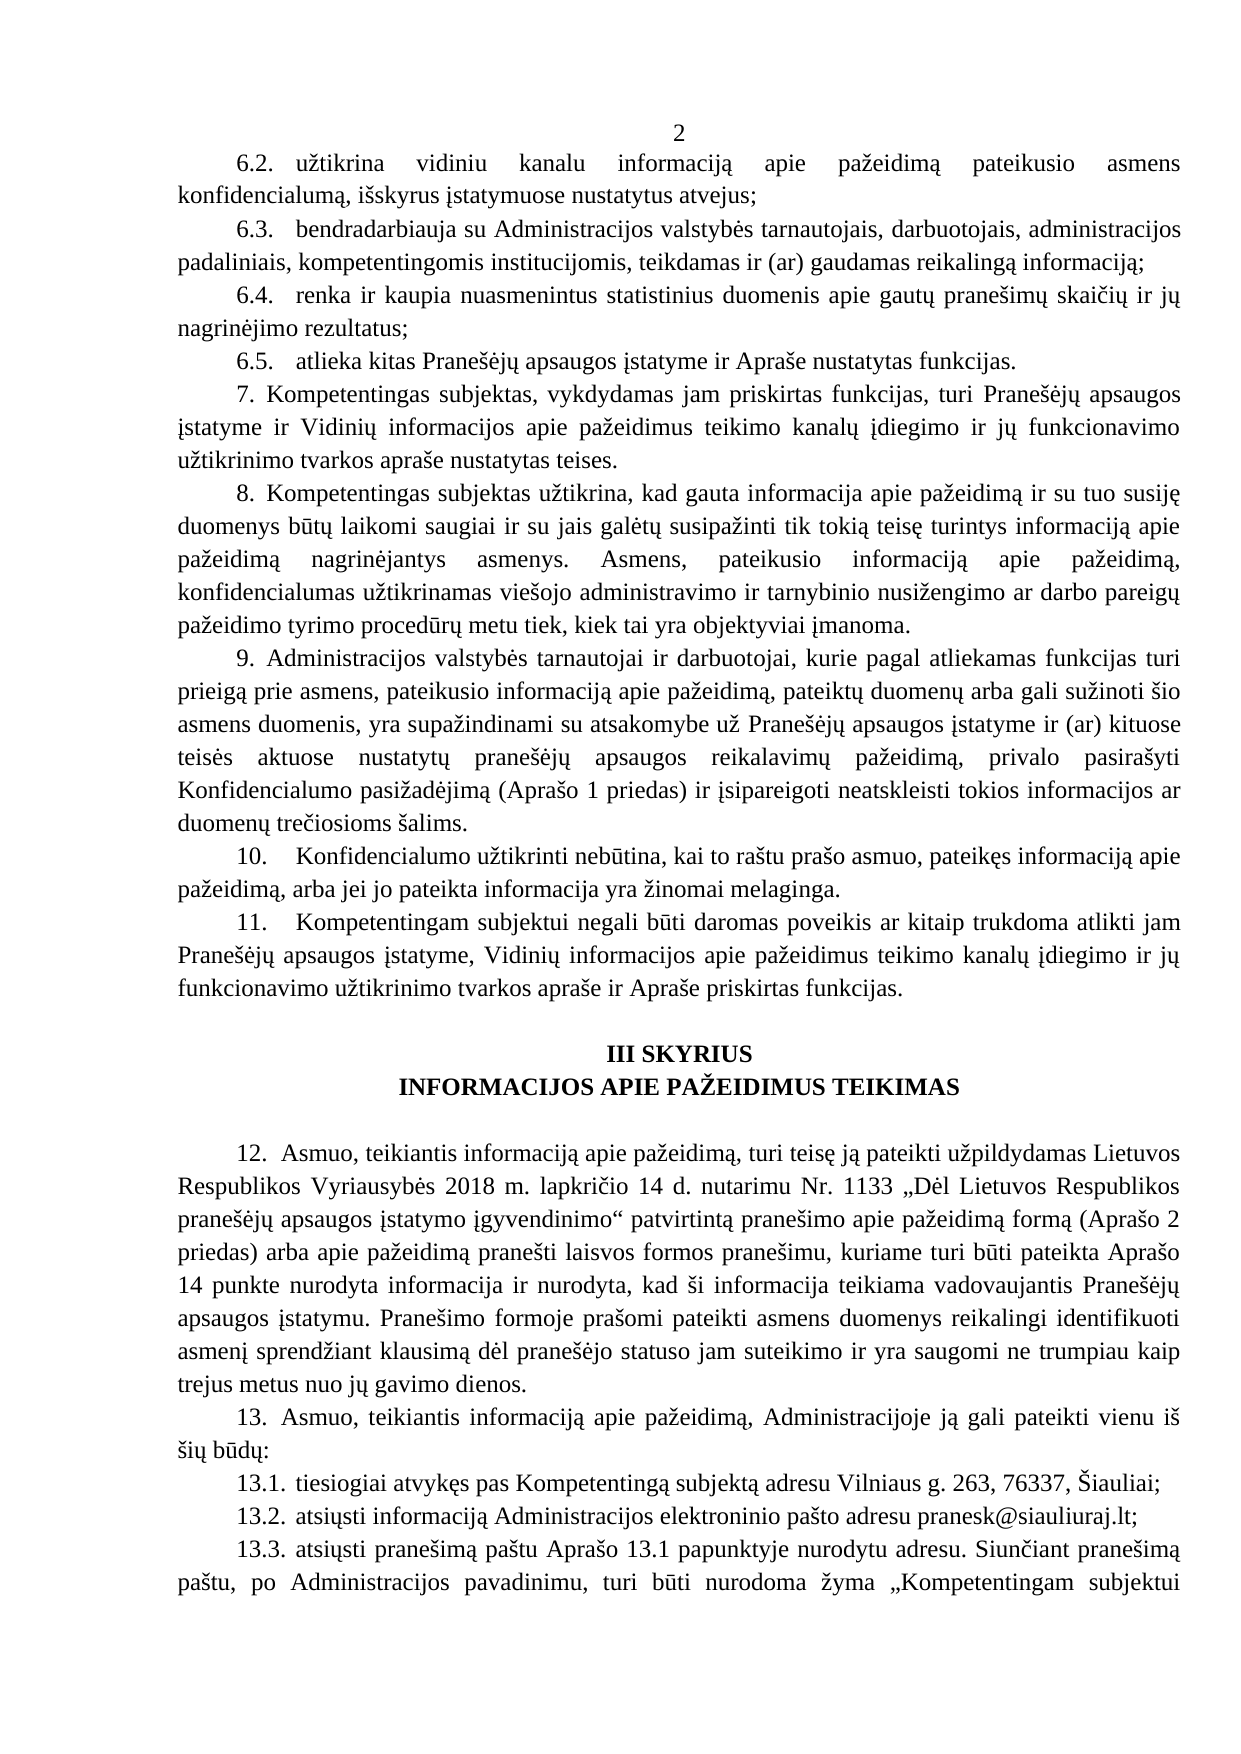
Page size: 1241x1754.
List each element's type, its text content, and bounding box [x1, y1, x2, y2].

text 6.5. atlieka kitas Pranešėjų apsaugos įstatyme ir Apraše nustatytas funkcijas. [177, 346, 1181, 374]
text 6.2. užtikrina vidiniu kanalu informaciją apie pažeidimą pateikusio asmens konfidencialumą, išskyrus įstatymuose nustatytus atvejus; [177, 148, 1181, 209]
text 6.3. bendradarbiauja su Administracijos valstybės tarnautojais, darbuotojais, administracijos padaliniais, kompetentingomis institucijomis, teikdamas ir (ar) gaudamas reikalingą informaciją; [177, 214, 1181, 275]
text 10. Konfidencialumo užtikrinti nebūtina, kai to raštu prašo asmuo, pateikęs informaciją apie pažeidimą, arba jei jo pateikta informacija yra žinomai melaginga. [177, 841, 1181, 903]
text 13.3. atsiųsti pranešimą paštu Aprašo 13.1 papunktyje nurodytu adresu. Siunčiant pranešimą paštu, po Administracijos pavadinimu, turi būti nurodoma žyma „Kompetentingam subjektui [177, 1534, 1181, 1596]
text 13.2. atsiųsti informaciją Administracijos elektroninio pašto adresu pranesk@siauliuraj.lt; [177, 1501, 1181, 1530]
text 9. Administracijos valstybės tarnautojai ir darbuotojai, kurie pagal atliekamas funkcijas turi prieigą prie asmens, pateikusio informaciją apie pažeidimą, pateiktų duomenų arba gali sužinoti šio asmens duomenis, yra supažindinami su atsakomybe už Pranešėjų apsaugos įstatyme ir (ar) kituose teisės aktuose nustatytų pranešėjų apsaugos reikalavimų pažeidimą, privalo pasirašyti Konfidencialumo pasižadėjimą (Aprašo 1 priedas) ir įsipareigoti neatskleisti tokios informacijos ar duomenų trečiosioms šalims. [177, 643, 1181, 837]
text III SKYRIUS [177, 1039, 1181, 1068]
text 12. Asmuo, teikiantis informaciją apie pažeidimą, turi teisę ją pateikti užpildydamas Lietuvos Respublikos Vyriausybės 2018 m. lapkričio 14 d. nutarimu Nr. 1133 „Dėl Lietuvos Respublikos pranešėjų apsaugos įstatymo įgyvendinimo“ patvirtintą pranešimo apie pažeidimą formą (Aprašo 2 priedas) arba apie pažeidimą pranešti laisvos formos pranešimu, kuriame turi būti pateikta Aprašo 14 punkte nurodyta informacija ir nurodyta, kad ši informacija teikiama vadovaujantis Pranešėjų apsaugos įstatymu. Pranešimo formoje prašomi pateikti asmens duomenys reikalingi identifikuoti asmenį sprendžiant klausimą dėl pranešėjo statuso jam suteikimo ir yra saugomi ne trumpiau kaip trejus metus nuo jų gavimo dienos. [177, 1138, 1181, 1398]
text 13. Asmuo, teikiantis informaciją apie pažeidimą, Administracijoje ją gali pateikti vienu iš šių būdų: [177, 1402, 1181, 1464]
text 11. Kompetentingam subjektui negali būti daromas poveikis ar kitaip trukdoma atlikti jam Pranešėjų apsaugos įstatyme, Vidinių informacijos apie pažeidimus teikimo kanalų įdiegimo ir jų funkcionavimo užtikrinimo tvarkos apraše ir Apraše priskirtas funkcijas. [177, 907, 1181, 1002]
text 6.4. renka ir kaupia nuasmenintus statistinius duomenis apie gautų pranešimų skaičių ir jų nagrinėjimo rezultatus; [177, 280, 1181, 341]
text 8. Kompetentingas subjektas užtikrina, kad gauta informacija apie pažeidimą ir su tuo susiję duomenys būtų laikomi saugiai ir su jais galėtų susipažinti tik tokią teisę turintys informaciją apie pažeidimą nagrinėjantys asmenys. Asmens, pateikusio informaciją apie pažeidimą, konfidencialumas užtikrinamas viešojo administravimo ir tarnybinio nusižengimo ar darbo pareigų pažeidimo tyrimo procedūrų metu tiek, kiek tai yra objektyviai įmanoma. [177, 478, 1181, 639]
text 7. Kompetentingas subjektas, vykdydamas jam priskirtas funkcijas, turi Pranešėjų apsaugos įstatyme ir Vidinių informacijos apie pažeidimus teikimo kanalų įdiegimo ir jų funkcionavimo užtikrinimo tvarkos apraše nustatytas teises. [177, 379, 1181, 473]
text 13.1. tiesiogiai atvykęs pas Kompetentingą subjektą adresu Vilniaus g. 263, 76337, Šiauliai; [177, 1468, 1181, 1497]
text INFORMACIJOS APIE PAŽEIDIMUS TEIKIMAS [177, 1072, 1181, 1101]
